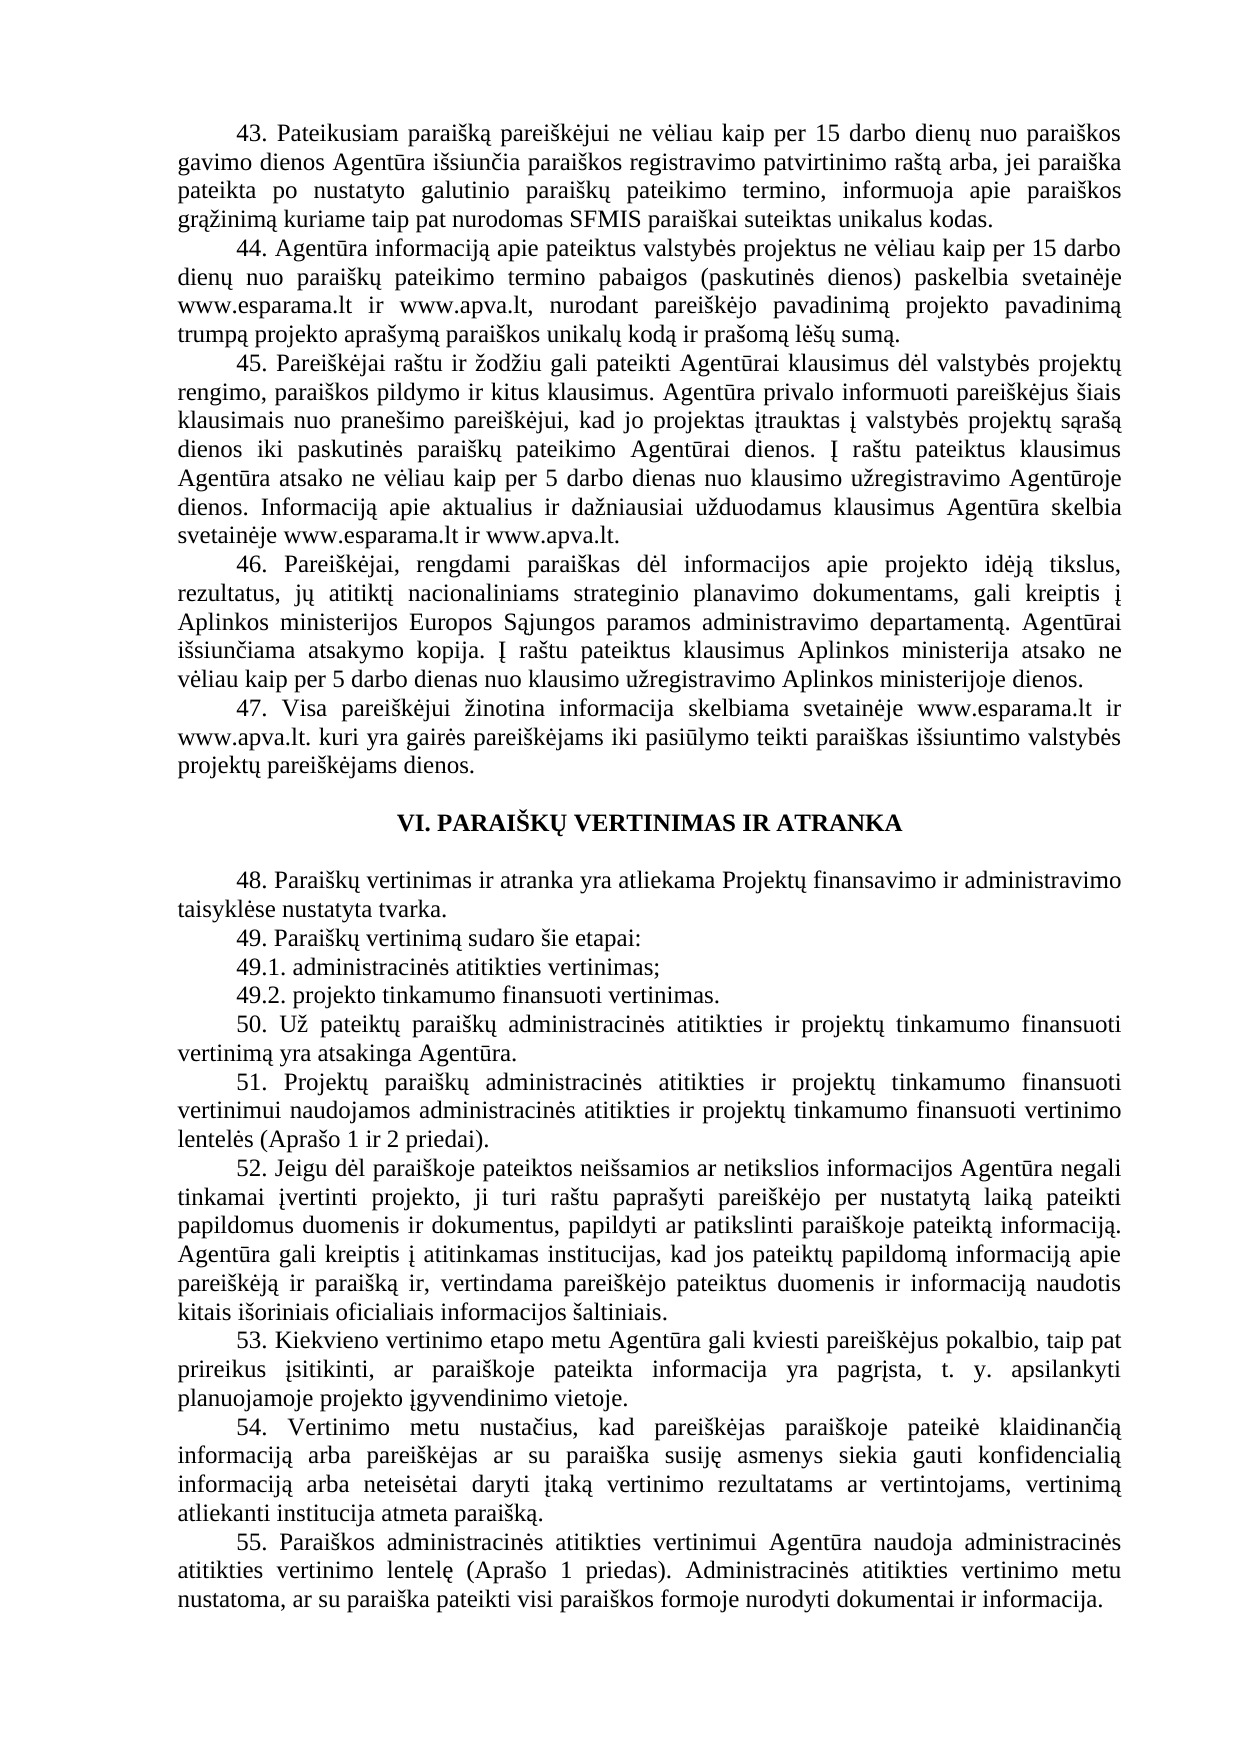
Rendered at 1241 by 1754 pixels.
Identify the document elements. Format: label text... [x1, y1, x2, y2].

text 48. Paraiškų vertinimas ir atranka yra atliekama Projektų finansavimo ir administravimo taisyklėse nustatyta tvarka. [177, 866, 1122, 923]
text 55. Paraiškos administracinės atitikties vertinimui Agentūra naudoja administracinės atitikties vertinimo lentelę (Aprašo 1 priedas). Administracinės atitikties vertinimo metu nustatoma, ar su paraiška pateikti visi paraiškos formoje nurodyti dokumentai ir informacija. [177, 1527, 1122, 1613]
text 53. Kiekvieno vertinimo etapo metu Agentūra gali kviesti pareiškėjus pokalbio, taip pat prireikus įsitikinti, ar paraiškoje pateikta informacija yra pagrįsta, t. y. apsilankyti planuojamoje projekto įgyvendinimo vietoje. [177, 1326, 1122, 1412]
text 49.2. projekto tinkamumo finansuoti vertinimas. [177, 981, 1122, 1009]
text 51. Projektų paraiškų administracinės atitikties ir projektų tinkamumo finansuoti vertinimui naudojamos administracinės atitikties ir projektų tinkamumo finansuoti vertinimo lentelės (Aprašo 1 ir 2 priedai). [177, 1067, 1122, 1153]
text 49. Paraiškų vertinimą sudaro šie etapai: [177, 923, 1122, 952]
text 46. Pareiškėjai, rengdami paraiškas dėl informacijos apie projekto idėją tikslus, rezultatus, jų atitiktį nacionaliniams strateginio planavimo dokumentams, gali kreiptis į Aplinkos ministerijos Europos Sąjungos paramos administravimo departamentą. Agentūrai išsiunčiama atsakymo kopija. Į raštu pateiktus klausimus Aplinkos ministerija atsako ne vėliau kaip per 5 darbo dienas nuo klausimo užregistravimo Aplinkos ministerijoje dienos. [177, 549, 1122, 693]
text 50. Už pateiktų paraiškų administracinės atitikties ir projektų tinkamumo finansuoti vertinimą yra atsakinga Agentūra. [177, 1009, 1122, 1067]
text 45. Pareiškėjai raštu ir žodžiu gali pateikti Agentūrai klausimus dėl valstybės projektų rengimo, paraiškos pildymo ir kitus klausimus. Agentūra privalo informuoti pareiškėjus šiais klausimais nuo pranešimo pareiškėjui, kad jo projektas įtrauktas į valstybės projektų sąrašą dienos iki paskutinės paraiškų pateikimo Agentūrai dienos. Į raštu pateiktus klausimus Agentūra atsako ne vėliau kaip per 5 darbo dienas nuo klausimo užregistravimo Agentūroje dienos. Informaciją apie aktualius ir dažniausiai užduodamus klausimus Agentūra skelbia svetainėje www.esparama.lt ir www.apva.lt. [177, 348, 1122, 549]
text 43. Pateikusiam paraišką pareiškėjui ne vėliau kaip per 15 darbo dienų nuo paraiškos gavimo dienos Agentūra išsiunčia paraiškos registravimo patvirtinimo raštą arba, jei paraiška pateikta po nustatyto galutinio paraiškų pateikimo termino, informuoja apie paraiškos grąžinimą kuriame taip pat nurodomas SFMIS paraiškai suteiktas unikalus kodas. [177, 118, 1122, 233]
text VI. PARAIŠKŲ VERTINIMAS IR ATRANKA [177, 808, 1122, 837]
text 49.1. administracinės atitikties vertinimas; [177, 952, 1122, 981]
text 44. Agentūra informaciją apie pateiktus valstybės projektus ne vėliau kaip per 15 darbo dienų nuo paraiškų pateikimo termino pabaigos (paskutinės dienos) paskelbia svetainėje www.esparama.lt ir www.apva.lt, nurodant pareiškėjo pavadinimą projekto pavadinimą trumpą projekto aprašymą paraiškos unikalų kodą ir prašomą lėšų sumą. [177, 233, 1122, 348]
text 54. Vertinimo metu nustačius, kad pareiškėjas paraiškoje pateikė klaidinančią informaciją arba pareiškėjas ar su paraiška susiję asmenys siekia gauti konfidencialią informaciją arba neteisėtai daryti įtaką vertinimo rezultatams ar vertintojams, vertinimą atliekanti institucija atmeta paraišką. [177, 1412, 1122, 1527]
text 47. Visa pareiškėjui žinotina informacija skelbiama svetainėje www.esparama.lt ir www.apva.lt. kuri yra gairės pareiškėjams iki pasiūlymo teikti paraiškas išsiuntimo valstybės projektų pareiškėjams dienos. [177, 693, 1122, 779]
text 52. Jeigu dėl paraiškoje pateiktos neišsamios ar netikslios informacijos Agentūra negali tinkamai įvertinti projekto, ji turi raštu paprašyti pareiškėjo per nustatytą laiką pateikti papildomus duomenis ir dokumentus, papildyti ar patikslinti paraiškoje pateiktą informaciją. Agentūra gali kreiptis į atitinkamas institucijas, kad jos pateiktų papildomą informaciją apie pareiškėją ir paraišką ir, vertindama pareiškėjo pateiktus duomenis ir informaciją naudotis kitais išoriniais oficialiais informacijos šaltiniais. [177, 1153, 1122, 1326]
